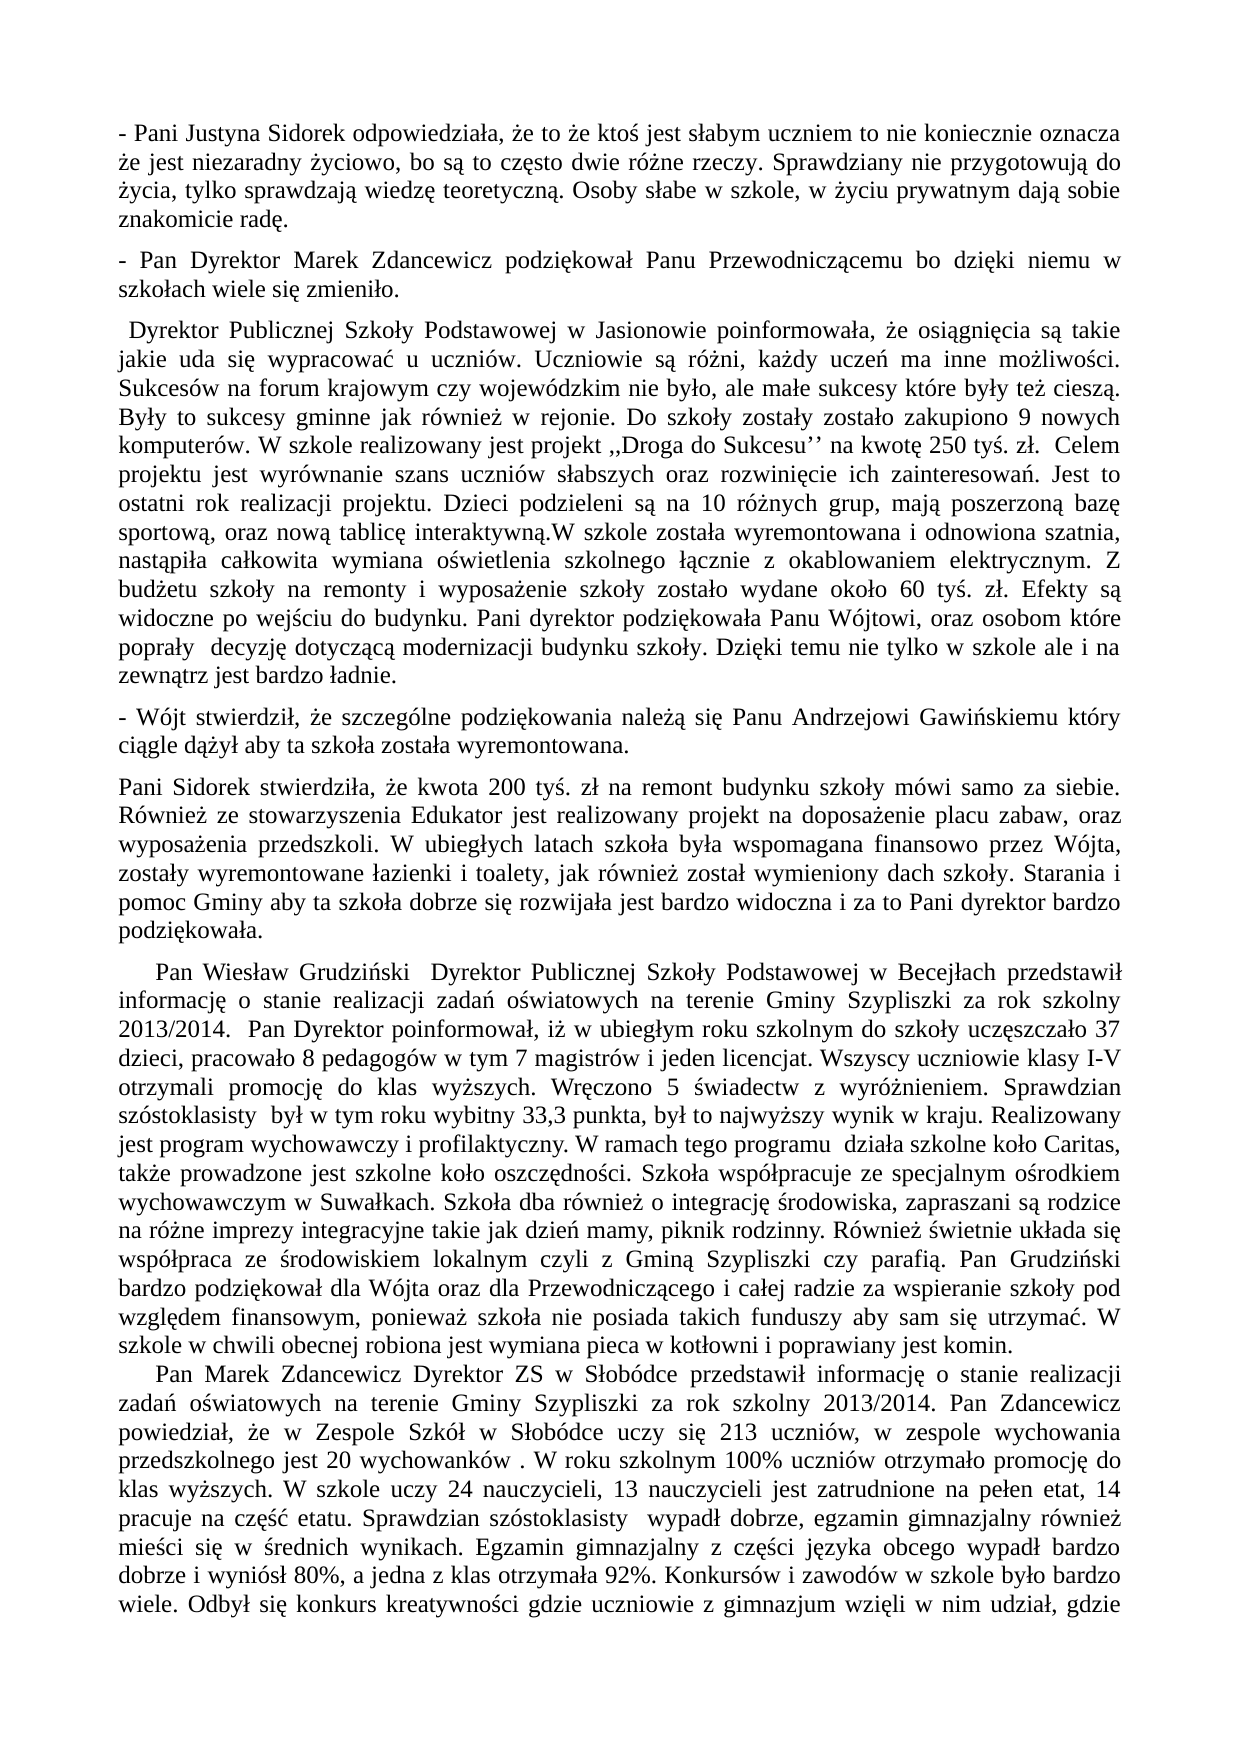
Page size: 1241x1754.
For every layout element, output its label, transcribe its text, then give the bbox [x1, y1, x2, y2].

text Dyrektor Publicznej Szkoły Podstawowej w Jasionowie poinformowała, że osiągnięcia są takie jakie uda się wypracować u uczniów. Uczniowie są różni, każdy uczeń ma inne możliwości. Sukcesów na forum krajowym czy wojewódzkim nie było, ale małe sukcesy które były też cieszą. Były to sukcesy gminne jak również w rejonie. Do szkoły zostały zostało zakupiono 9 nowych komputerów. W szkole realizowany jest projekt ,,Droga do Sukcesu’’ na kwotę 250 tyś. zł. Celem projektu jest wyrównanie szans uczniów słabszych oraz rozwinięcie ich zainteresowań. Jest to ostatni rok realizacji projektu. Dzieci podzieleni są na 10 różnych grup, mają poszerzoną bazę sportową, oraz nową tablicę interaktywną.W szkole została wyremontowana i odnowiona szatnia, nastąpiła całkowita wymiana oświetlenia szkolnego łącznie z okablowaniem elektrycznym. Z budżetu szkoły na remonty i wyposażenie szkoły zostało wydane około 60 tyś. zł. Efekty są widoczne po wejściu do budynku. Pani dyrektor podziękowała Panu Wójtowi, oraz osobom które poprały decyzję dotyczącą modernizacji budynku szkoły. Dzięki temu nie tylko w szkole ale i na zewnątrz jest bardzo ładnie. [118, 316, 1122, 689]
text Pan Wiesław Grudziński Dyrektor Publicznej Szkoły Podstawowej w Becejłach przedstawił informację o stanie realizacji zadań oświatowych na terenie Gminy Szypliszki za rok szkolny 2013/2014. Pan Dyrektor poinformował, iż w ubiegłym roku szkolnym do szkoły uczęszczało 37 dzieci, pracowało 8 pedagogów w tym 7 magistrów i jeden licencjat. Wszyscy uczniowie klasy I-V otrzymali promocję do klas wyższych. Wręczono 5 świadectw z wyróżnieniem. Sprawdzian szóstoklasisty był w tym roku wybitny 33,3 punkta, był to najwyższy wynik w kraju. Realizowany jest program wychowawczy i profilaktyczny. W ramach tego programu działa szkolne koło Caritas, także prowadzone jest szkolne koło oszczędności. Szkoła współpracuje ze specjalnym ośrodkiem wychowawczym w Suwałkach. Szkoła dba również o integrację środowiska, zapraszani są rodzice na różne imprezy integracyjne takie jak dzień mamy, piknik rodzinny. Również świetnie układa się współpraca ze środowiskiem lokalnym czyli z Gminą Szypliszki czy parafią. Pan Grudziński bardzo podziękował dla Wójta oraz dla Przewodniczącego i całej radzie za wspieranie szkoły pod względem finansowym, ponieważ szkoła nie posiada takich funduszy aby sam się utrzymać. W szkole w chwili obecnej robiona jest wymiana pieca w kotłowni i poprawiany jest komin. [118, 957, 1122, 1359]
text Pan Marek Zdancewicz Dyrektor ZS w Słobódce przedstawił informację o stanie realizacji zadań oświatowych na terenie Gminy Szypliszki za rok szkolny 2013/2014. Pan Zdancewicz powiedział, że w Zespole Szkół w Słobódce uczy się 213 uczniów, w zespole wychowania przedszkolnego jest 20 wychowanków . W roku szkolnym 100% uczniów otrzymało promocję do klas wyższych. W szkole uczy 24 nauczycieli, 13 nauczycieli jest zatrudnione na pełen etat, 14 pracuje na część etatu. Sprawdzian szóstoklasisty wypadł dobrze, egzamin gimnazjalny również mieści się w średnich wynikach. Egzamin gimnazjalny z części języka obcego wypadł bardzo dobrze i wyniósł 80%, a jedna z klas otrzymała 92%. Konkursów i zawodów w szkole było bardzo wiele. Odbył się konkurs kreatywności gdzie uczniowie z gimnazjum wzięli w nim udział, gdzie [118, 1359, 1122, 1618]
text - Wójt stwierdził, że szczególne podziękowania należą się Panu Andrzejowi Gawińskiemu który ciągle dążył aby ta szkoła została wyremontowana. [118, 702, 1122, 759]
text Pani Sidorek stwierdziła, że kwota 200 tyś. zł na remont budynku szkoły mówi samo za siebie. Również ze stowarzyszenia Edukator jest realizowany projekt na doposażenie placu zabaw, oraz wyposażenia przedszkoli. W ubiegłych latach szkoła była wspomagana finansowo przez Wójta, zostały wyremontowane łazienki i toalety, jak również został wymieniony dach szkoły. Starania i pomoc Gminy aby ta szkoła dobrze się rozwijała jest bardzo widoczna i za to Pani dyrektor bardzo podziękowała. [118, 772, 1122, 944]
text - Pani Justyna Sidorek odpowiedziała, że to że ktoś jest słabym uczniem to nie koniecznie oznacza że jest niezaradny życiowo, bo są to często dwie różne rzeczy. Sprawdziany nie przygotowują do życia, tylko sprawdzają wiedzę teoretyczną. Osoby słabe w szkole, w życiu prywatnym dają sobie znakomicie radę. [118, 118, 1122, 233]
text - Pan Dyrektor Marek Zdancewicz podziękował Panu Przewodniczącemu bo dzięki niemu w szkołach wiele się zmieniło. [118, 246, 1122, 303]
